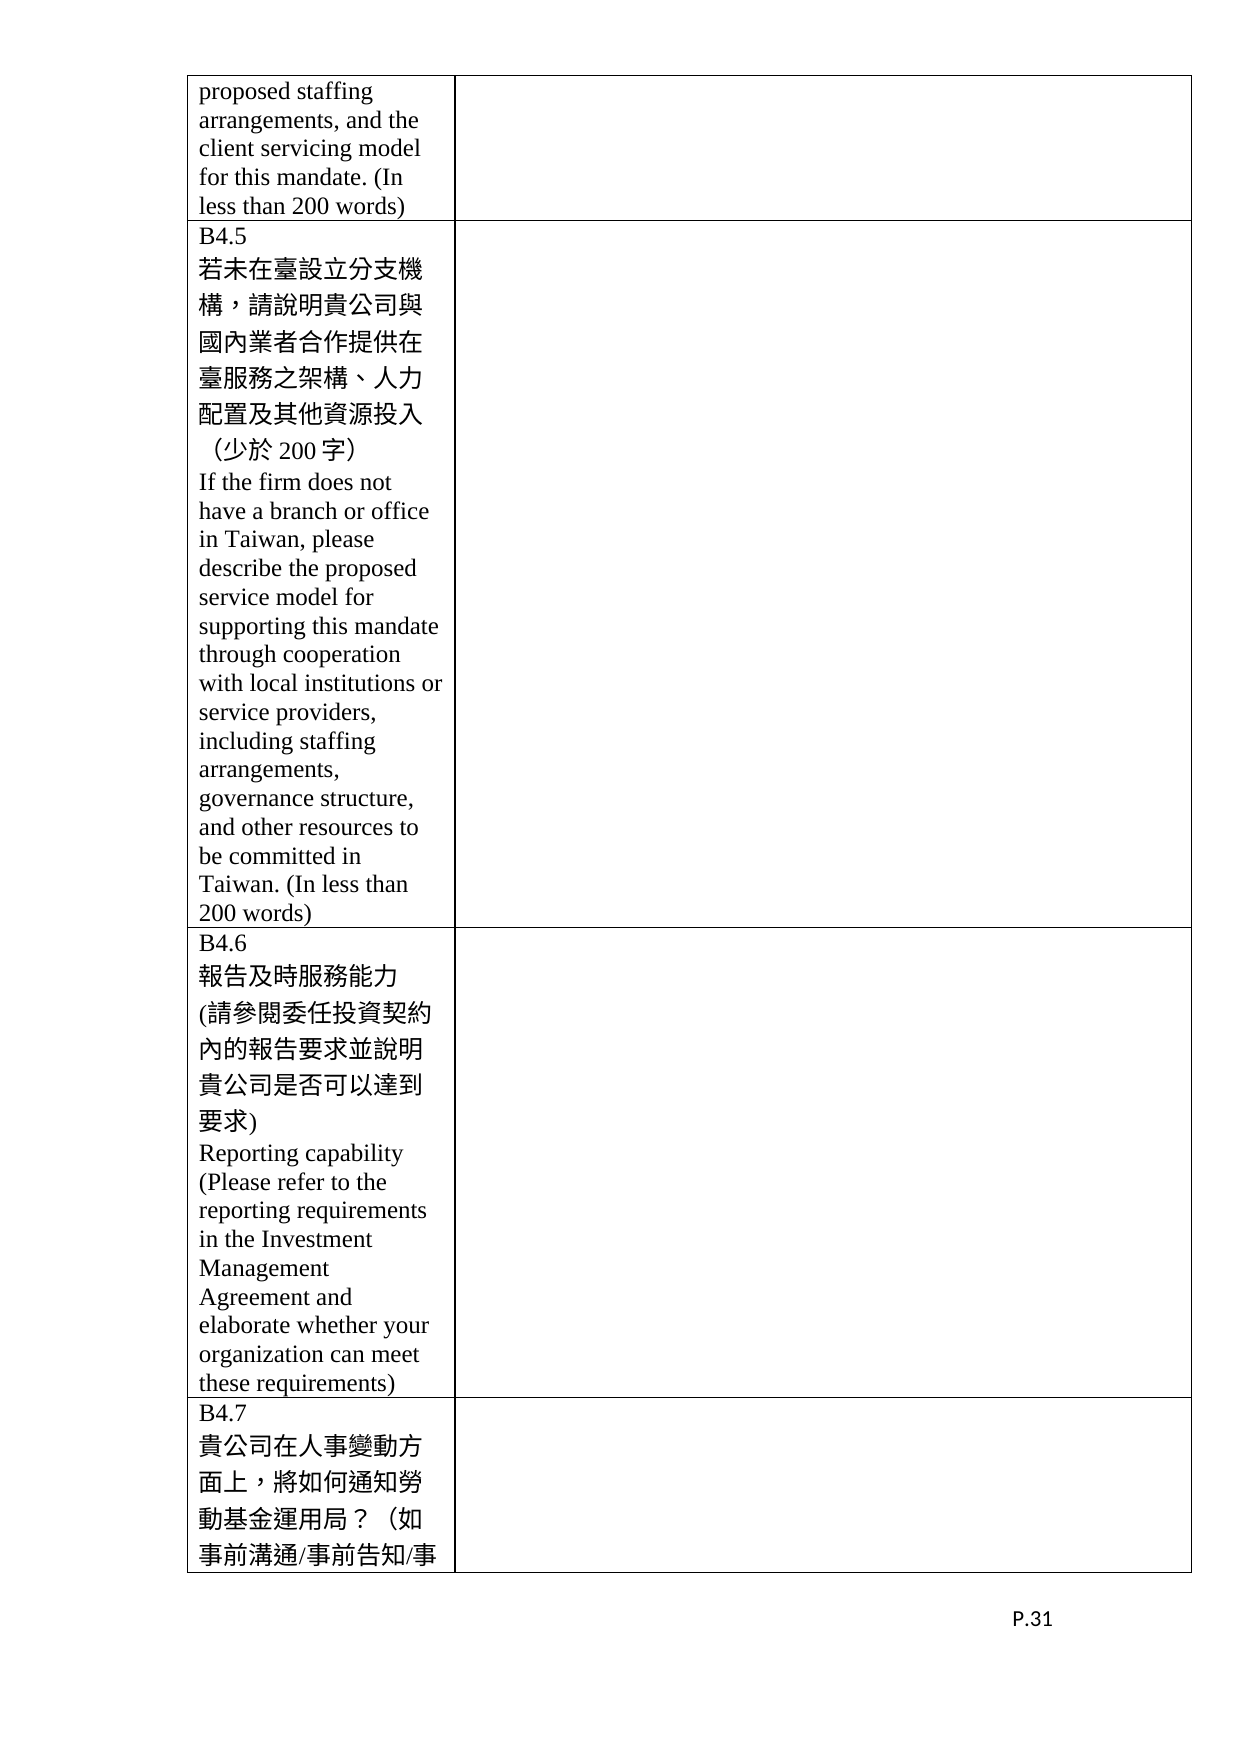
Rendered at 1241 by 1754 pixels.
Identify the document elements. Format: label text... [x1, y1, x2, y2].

table_cell [456, 1398, 1191, 1572]
table_cell B4.5 若未在臺設立分支機構，請說明貴公司與國內業者合作提供在臺服務之架構、人力配置及其他資源投入（少於200字） If the firm does not have a branch or office in Taiwan, please describe the proposed service model for supporting this mandate through cooperation with local institutions or service providers, including staffing arrangements, governance structure, and other resources to be committed in Taiwan. (In less than 200 words) [188, 221, 454, 927]
table_cell [456, 76, 1191, 220]
table_cell [456, 221, 1191, 927]
table_cell B4.6 報告及時服務能力 (請參閱委任投資契約內的報告要求並說明 貴公司是否可以達到要求) Reporting capability (Please refer to the reporting requirements in the Investment Management Agreement and elaborate whether your organization can meet these requirements) [188, 928, 454, 1397]
table_cell proposed staffing arrangements, and the client servicing model for this mandate. (In less than 200 words) [188, 76, 454, 220]
table_cell B4.7 貴公司在人事變動方面上，將如何通知勞動基金運用局？（如事前溝通/事前告知/事 [188, 1398, 454, 1572]
table_cell [456, 928, 1191, 1397]
